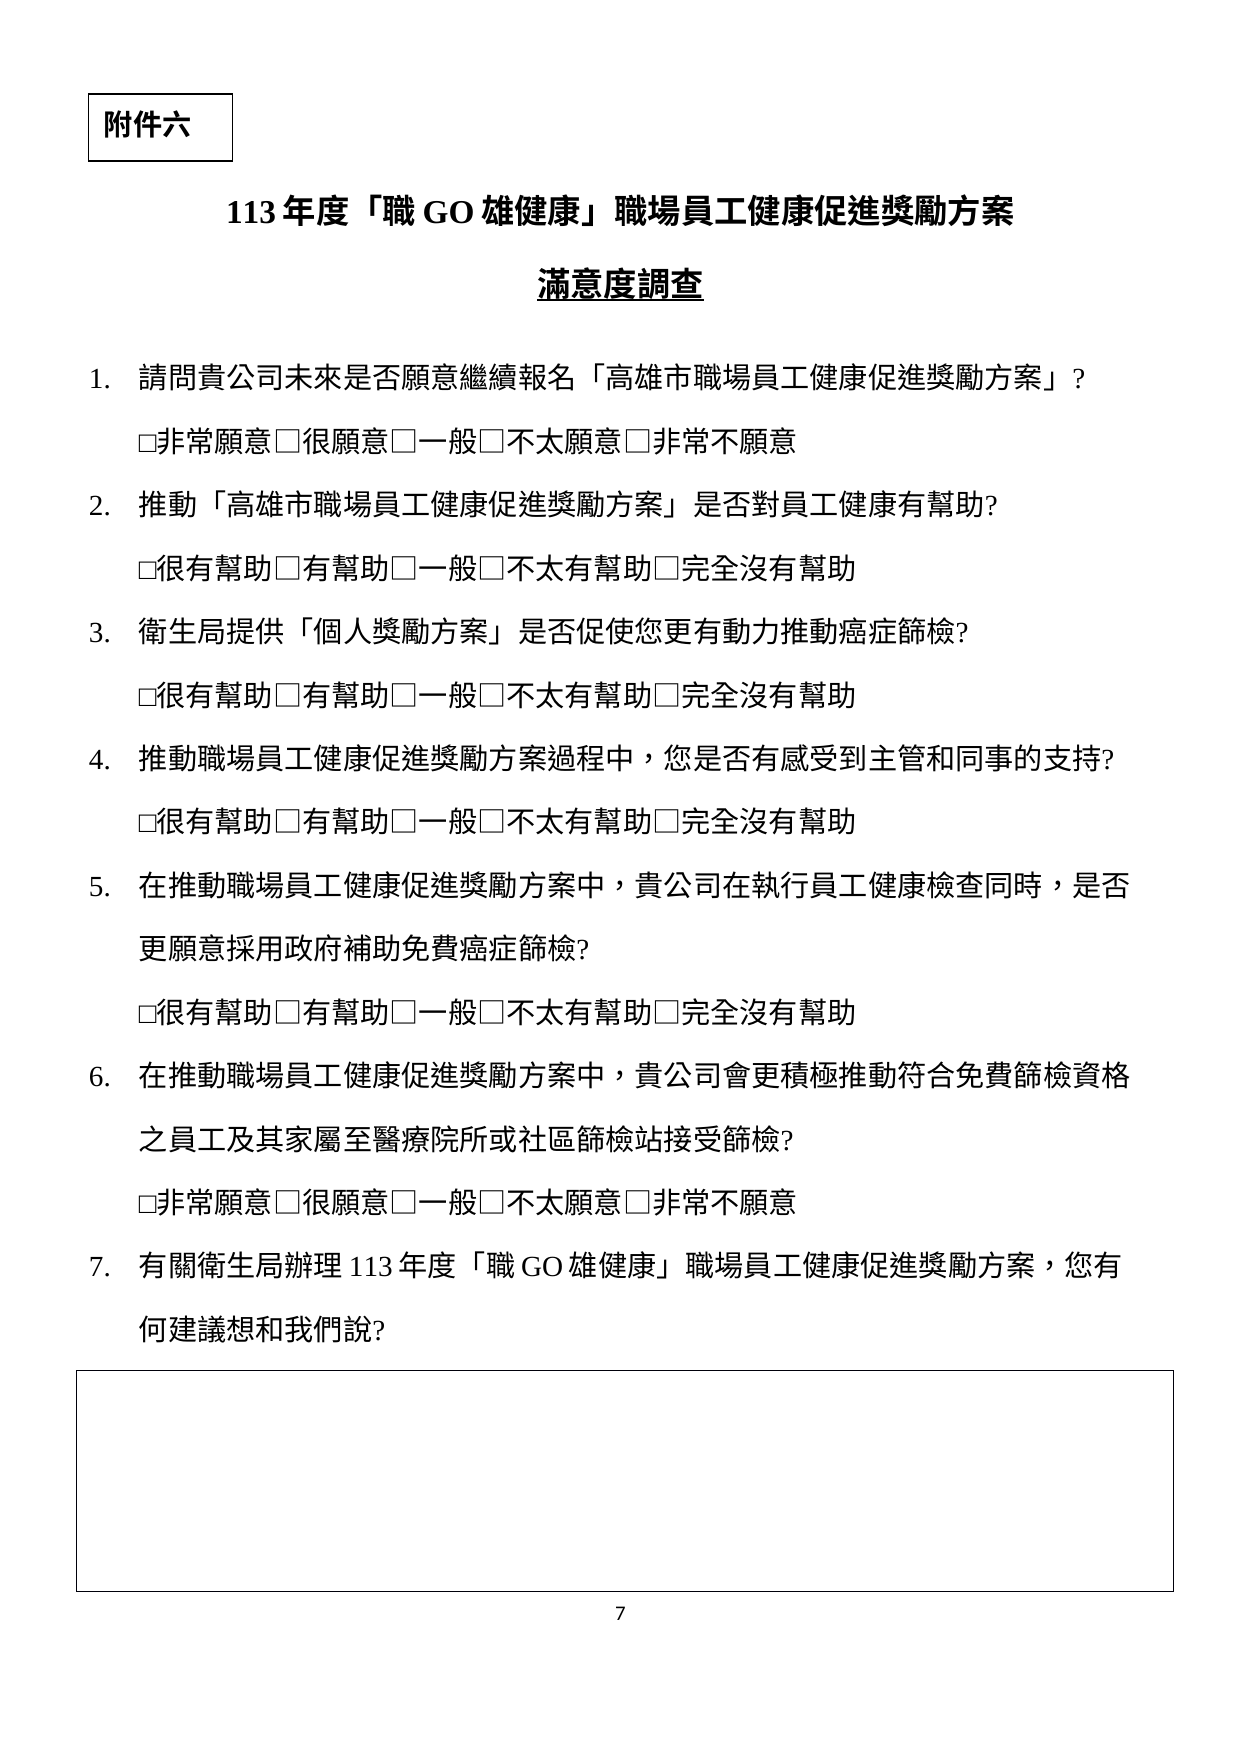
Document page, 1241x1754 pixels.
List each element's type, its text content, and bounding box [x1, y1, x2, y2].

list 推動職場員工健康促進獎勵方案過程中，您是否有感受到主管和同事的支持? [89, 736, 1152, 778]
text 附件六 [104, 102, 217, 144]
list □很有幫助□有幫助□一般□不太有幫助□完全沒有幫助 [139, 799, 1152, 841]
text 113年度「職GO雄健康」職場員工健康促進獎勵方案 滿意度調查 [89, 94, 1152, 306]
list 有關衛生局辦理113年度「職GO雄健康」職場員工健康促進獎勵方案，您有何建議想和我們說? [89, 1243, 1152, 1349]
list □很有幫助□有幫助□一般□不太有幫助□完全沒有幫助 [139, 672, 1152, 714]
list 推動「高雄市職場員工健康促進獎勵方案」是否對員工健康有幫助? [89, 482, 1152, 524]
list 請問貴公司未來是否願意繼續報名「高雄市職場員工健康促進獎勵方案」? [89, 355, 1152, 397]
list 衛生局提供「個人獎勵方案」是否促使您更有動力推動癌症篩檢? [89, 609, 1152, 651]
list □非常願意□很願意□一般□不太願意□非常不願意 [139, 1179, 1152, 1222]
list 在推動職場員工健康促進獎勵方案中，貴公司會更積極推動符合免費篩檢資格之員工及其家屬至醫療院所或社區篩檢站接受篩檢? [89, 1053, 1152, 1158]
table_header [77, 1371, 1173, 1591]
list 在推動職場員工健康促進獎勵方案中，貴公司在執行員工健康檢查同時，是否更願意採用政府補助免費癌症篩檢? [89, 862, 1152, 968]
list □很有幫助□有幫助□一般□不太有幫助□完全沒有幫助 [139, 545, 1152, 587]
list □很有幫助□有幫助□一般□不太有幫助□完全沒有幫助 [139, 989, 1152, 1032]
list □非常願意□很願意□一般□不太願意□非常不願意 [139, 418, 1152, 461]
